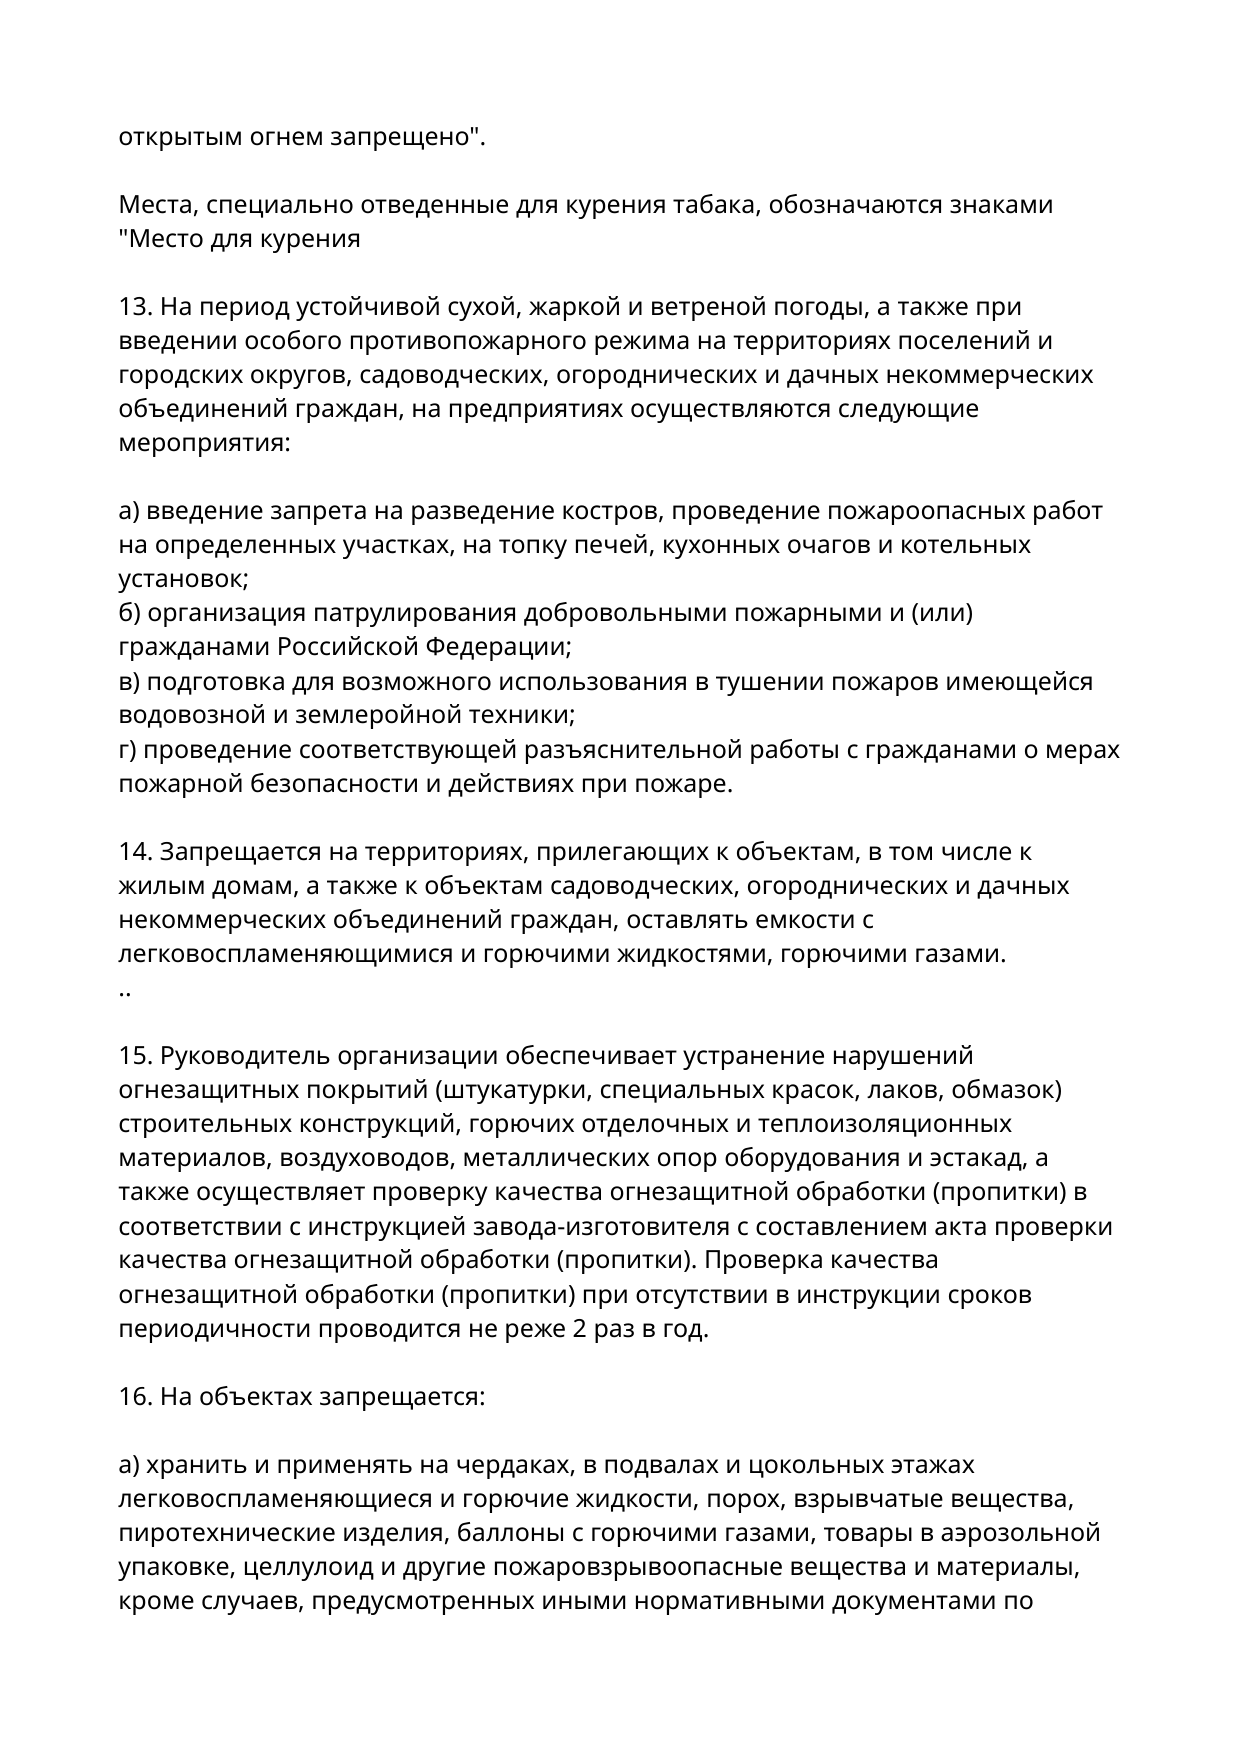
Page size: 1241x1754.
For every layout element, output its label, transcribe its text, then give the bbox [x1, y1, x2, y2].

text открытым огнем запрещено". Места, специально отведенные для курения табака, обозначаются знаками "Место для курения 13. На период устойчивой сухой, жаркой и ветреной погоды, а также при введении особого противопожарного режима на территориях поселений и городских округов, садоводческих, огороднических и дачных некоммерческих объединений граждан, на предприятиях осуществляются следующие мероприятия: а) введение запрета на разведение костров, проведение пожароопасных работ на определенных участках, на топку печей, кухонных очагов и котельных установок; б) организация патрулирования добровольными пожарными и (или) гражданами Российской Федерации; в) подготовка для возможного использования в тушении пожаров имеющейся водовозной и землеройной техники; г) проведение соответствующей разъяснительной работы с гражданами о мерах пожарной безопасности и действиях при пожаре. 14. Запрещается на территориях, прилегающих к объектам, в том числе к жилым домам, а также к объектам садоводческих, огороднических и дачных некоммерческих объединений граждан, оставлять емкости с легковоспламеняющимися и горючими жидкостями, горючими газами. .. 15. Руководитель организации обеспечивает устранение нарушений огнезащитных покрытий (штукатурки, специальных красок, лаков, обмазок) строительных конструкций, горючих отделочных и теплоизоляционных материалов, воздуховодов, металлических опор оборудования и эстакад, а также осуществляет проверку качества огнезащитной обработки (пропитки) в соответствии с инструкцией завода-изготовителя с составлением акта проверки качества огнезащитной обработки (пропитки). Проверка качества огнезащитной обработки (пропитки) при отсутствии в инструкции сроков периодичности проводится не реже 2 раз в год. 16. На объектах запрещается: а) хранить и применять на чердаках, в подвалах и цокольных этажах легковоспламеняющиеся и горючие жидкости, порох, взрывчатые вещества, пиротехнические изделия, баллоны с горючими газами, товары в аэрозольной упаковке, целлулоид и другие пожаровзрывоопасные вещества и материалы, кроме случаев, предусмотренных иными нормативными документами по [118, 118, 1122, 1617]
